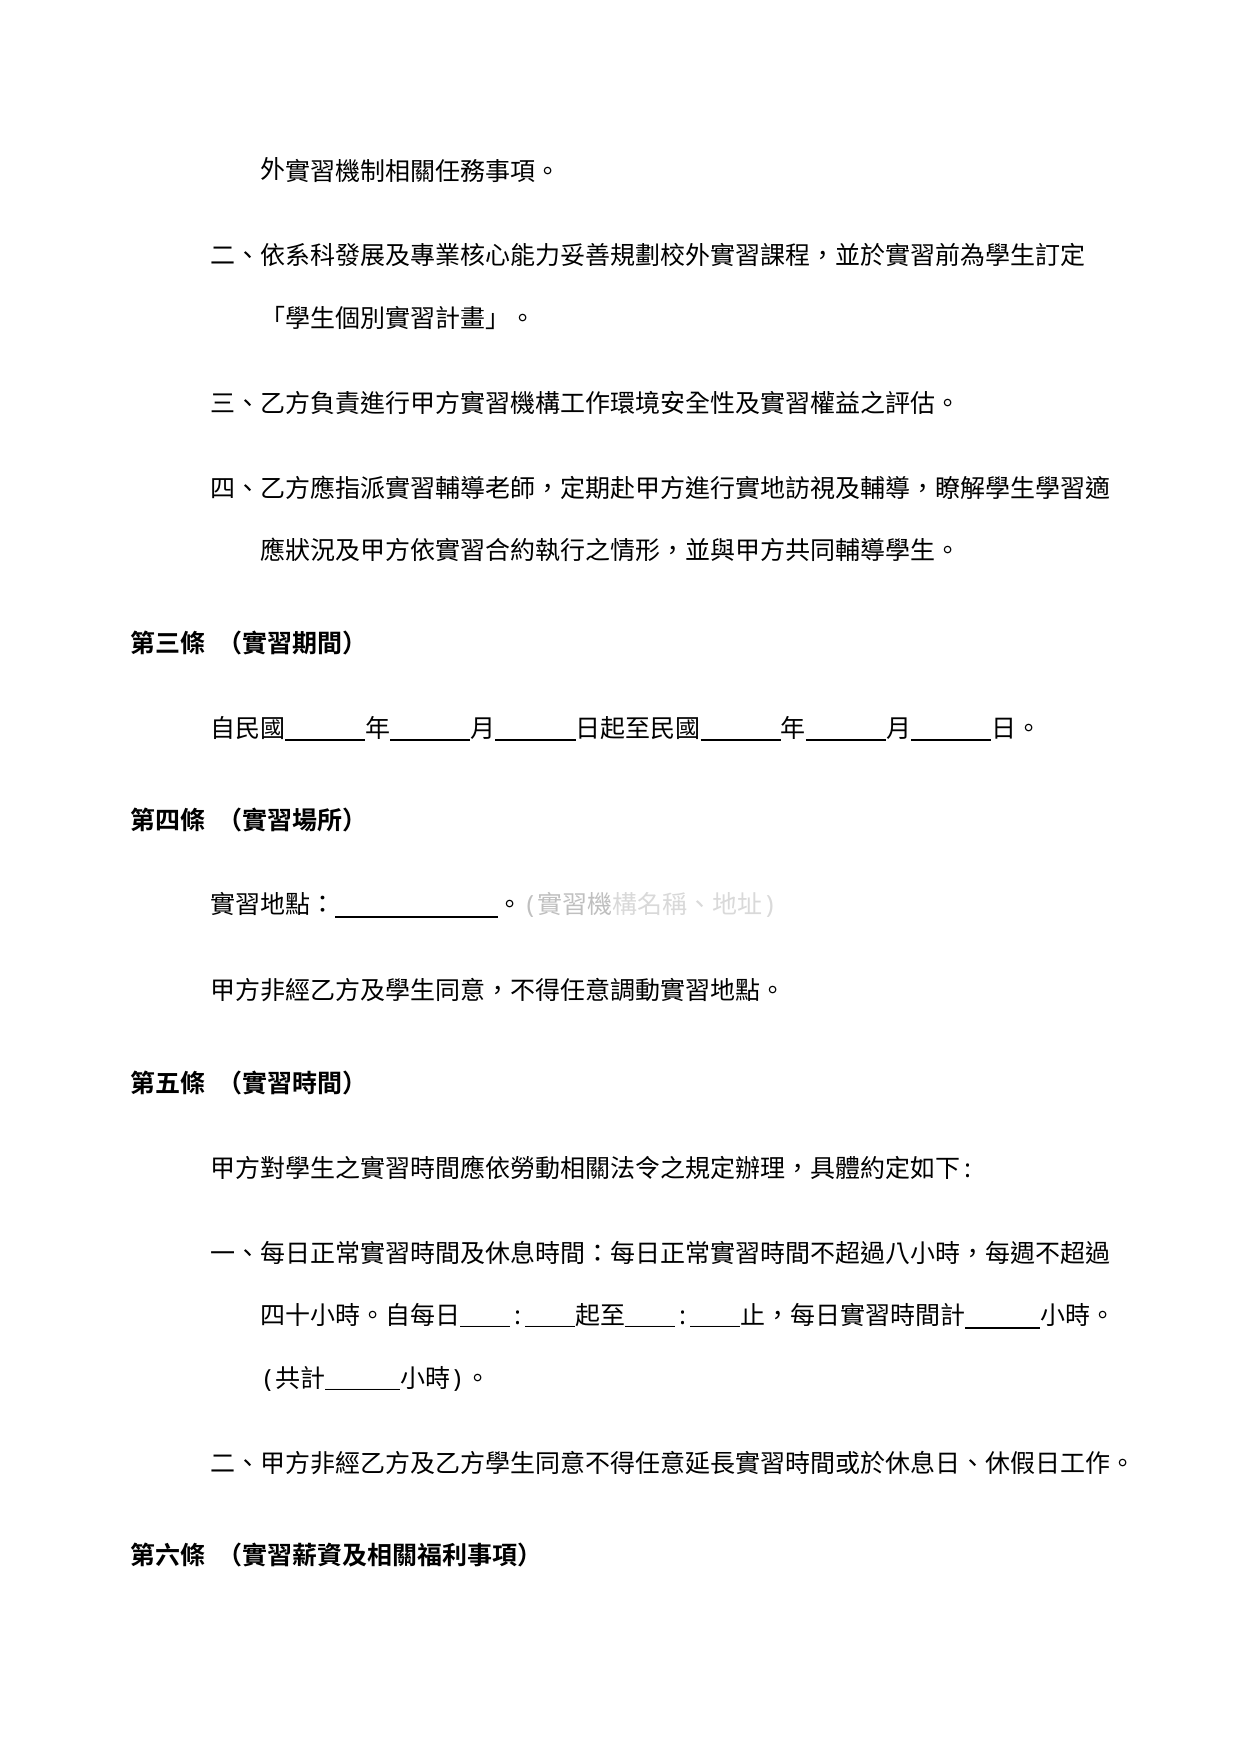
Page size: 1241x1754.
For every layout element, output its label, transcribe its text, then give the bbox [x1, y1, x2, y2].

subtitle 四、乙方應指派實習輔導老師，定期赴甲方進行實地訪視及輔導，瞭解學生學習適應狀況及甲方依實習合約執行之情形，並與甲方共同輔導學生。 [210, 444, 1122, 569]
text 第三條 （實習期間） [130, 599, 1122, 662]
subtitle 自民國 年 月 日起至民國 年 月 日。 [210, 684, 1122, 747]
subtitle 一、每日正常實習時間及休息時間：每日正常實習時間不超過八小時，每週不超過四十小時。自每日＿＿:＿＿起至＿＿:＿＿止，每日實習時間計 小時。(共計＿＿＿小時)。 [210, 1210, 1122, 1397]
subtitle 外實習機制相關任務事項。 [210, 127, 1122, 189]
text 第六條 （實習薪資及相關福利事項） [130, 1512, 1122, 1575]
subtitle 甲方非經乙方及學生同意，不得任意調動實習地點。 [210, 947, 1122, 1010]
subtitle 實習地點： 。(實習機構名稱、地址) [210, 862, 1122, 924]
text 第五條 （實習時間） [130, 1040, 1122, 1102]
subtitle 三、乙方負責進行甲方實習機構工作環境安全性及實習權益之評估。 [210, 359, 1122, 422]
text 第四條 （實習場所） [130, 777, 1122, 839]
subtitle 甲方對學生之實習時間應依勞動相關法令之規定辦理，具體約定如下: [210, 1125, 1122, 1187]
subtitle 二、甲方非經乙方及乙方學生同意不得任意延長實習時間或於休息日、休假日工作。 [210, 1420, 1122, 1482]
subtitle 二、依系科發展及專業核心能力妥善規劃校外實習課程，並於實習前為學生訂定「學生個別實習計畫」。 [210, 212, 1122, 337]
